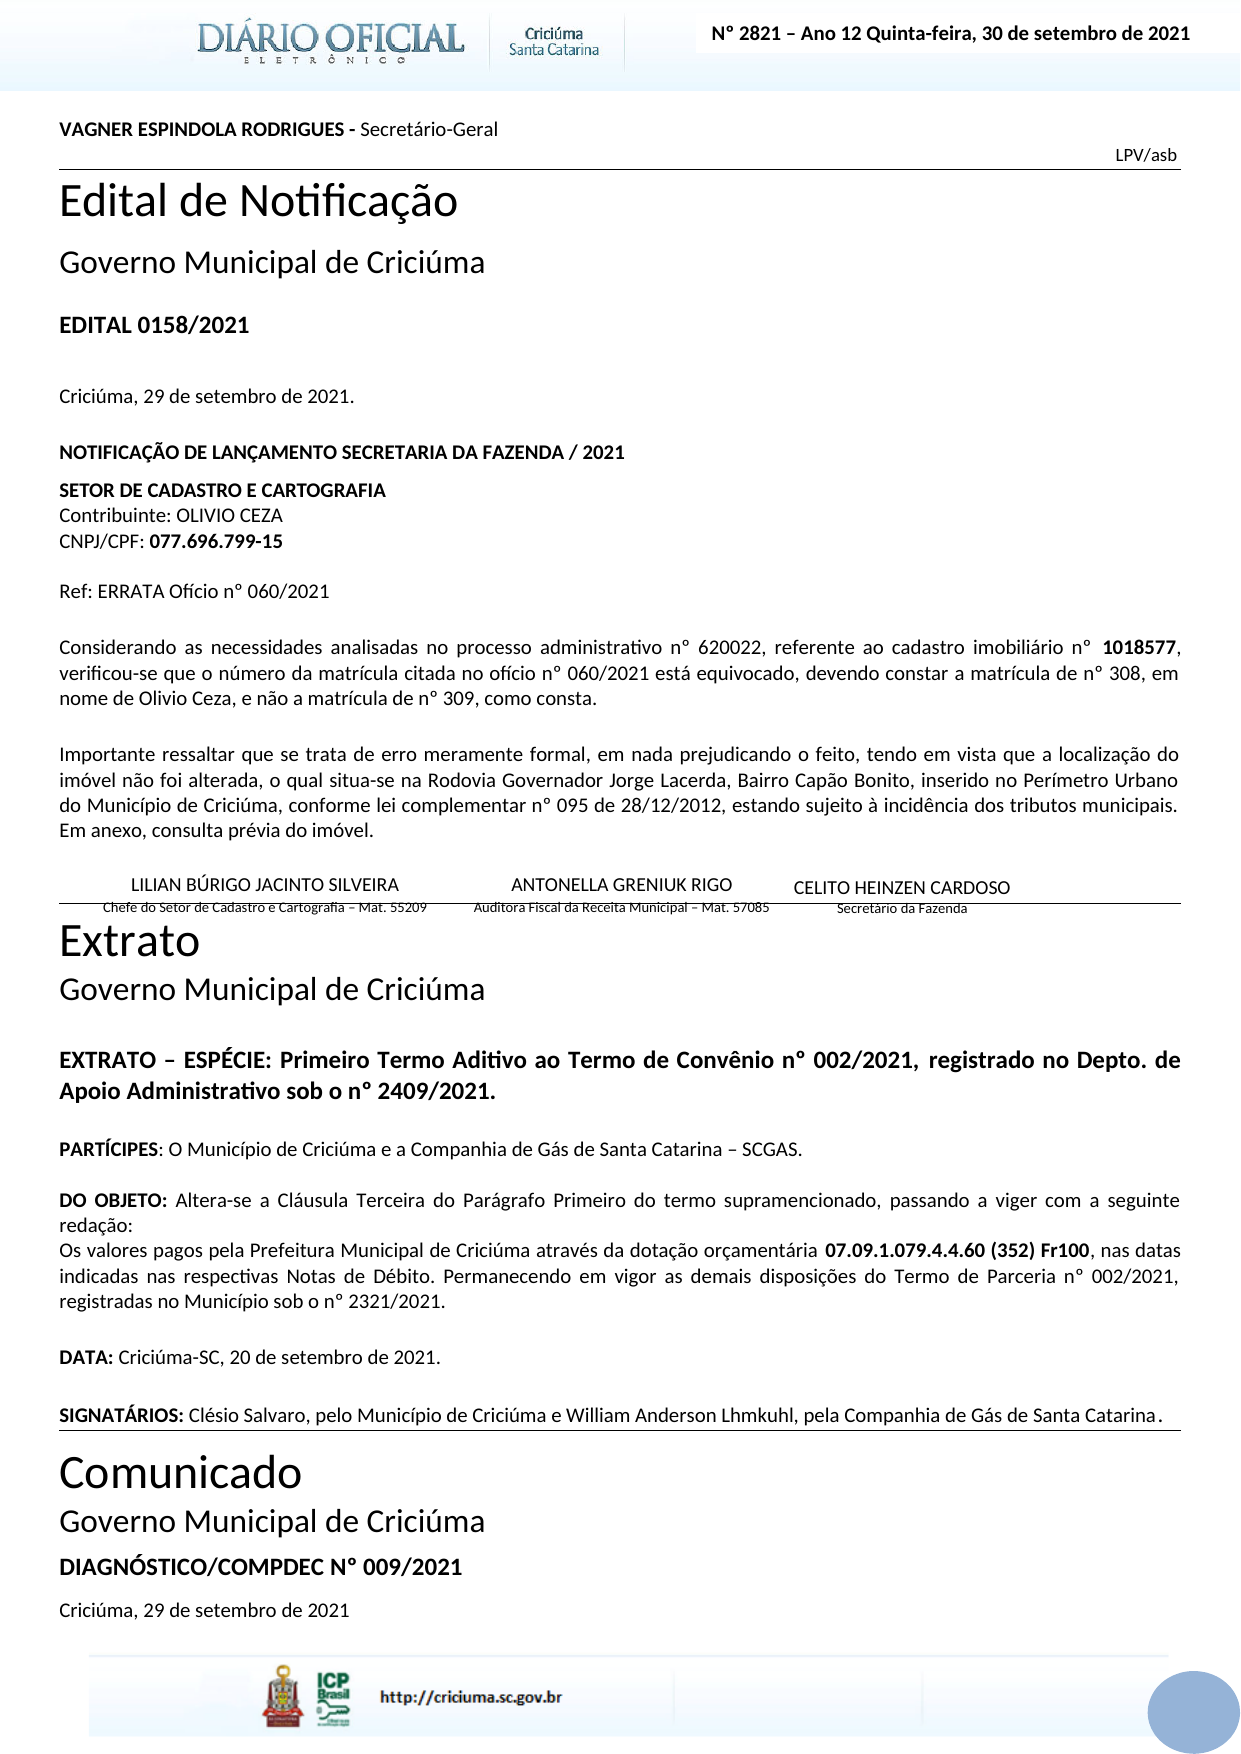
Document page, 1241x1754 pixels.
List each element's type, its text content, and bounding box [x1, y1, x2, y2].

text CNPJ/CPF: 077.696.799-15 [59, 528, 1181, 553]
text DO OBJETO: Altera-se a Cláusula Terceira do Parágrafo Primeiro do termo supramencionado, passando a viger com a seguinte redação: [59, 1187, 1181, 1238]
text Importante ressaltar que se trata de erro meramente formal, em nada prejudicando o feito, tendo em vista que a localização do imóvel não foi alterada, o qual situa-se na Rodovia Governador Jorge Lacerda, Bairro Capão Bonito, inserido no Perímetro Urbano do Município de Criciúma, conforme lei complementar nº 095 de 28/12/2012, estando sujeito à incidência dos tributos municipais. Em anexo, consulta prévia do imóvel. [59, 741, 1181, 843]
text Governo Municipal de Criciúma [59, 1500, 1181, 1541]
text NOTIFICAÇÃO DE LANÇAMENTO SECRETARIA DA FAZENDA / 2021 [59, 439, 1181, 464]
text PARTÍCIPES: O Município de Criciúma e a Companhia de Gás de Santa Catarina – SCGAS. [59, 1136, 1181, 1161]
text Edital de Notificação [59, 170, 1181, 228]
text Governo Municipal de Criciúma [59, 241, 1181, 282]
text DATA: Criciúma-SC, 20 de setembro de 2021. [59, 1344, 1181, 1370]
text LPV/asb [59, 141, 1181, 169]
text Governo Municipal de Criciúma [59, 968, 1181, 1009]
text Considerando as necessidades analisadas no processo administrativo nº 620022, referente ao cadastro imobiliário nº 1018577, verificou-se que o número da matrícula citada no ofício nº 060/2021 está equivocado, devendo constar a matrícula de nº 308, em nome de Olivio Ceza, e não a matrícula de nº 309, como consta. [59, 634, 1181, 711]
text Comunicado [59, 1442, 1181, 1500]
text Os valores pagos pela Prefeitura Municipal de Criciúma através da dotação orçamentária 07.09.1.079.4.4.60 (352) Fr100, nas datas indicadas nas respectivas Notas de Débito. Permanecendo em vigor as demais disposições do Termo de Parceria nº 002/2021, registradas no Município sob o nº 2321/2021. [59, 1238, 1181, 1314]
text Extrato [59, 909, 1181, 968]
text EDITAL 0158/2021 [59, 309, 1181, 340]
text VAGNER ESPINDOLA RODRIGUES - Secretário-Geral [59, 116, 1167, 141]
text Setor de Cadastro e Cartografia [59, 477, 1181, 502]
text Contribuinte: OLIVIO CEZA [59, 502, 1181, 528]
text DIAGNÓSTICO/COMPDEC Nº 009/2021 [59, 1551, 1181, 1582]
text Ref: ERRATA Ofício nº 060/2021 [59, 579, 1181, 604]
text SIGNATÁRIOS: Clésio Salvaro, pelo Município de Criciúma e William Anderson Lhmkuhl, pela Companhia de Gás de Santa Catarina. [59, 1400, 1181, 1430]
text Criciúma, 29 de setembro de 2021 [59, 1597, 1181, 1622]
text Criciúma, 29 de setembro de 2021. [59, 383, 1181, 408]
text EXTRATO – ESPÉCIE: Primeiro Termo Aditivo ao Termo de Convênio nº 002/2021, registrado no Depto. de Apoio Administrativo sob o nº 2409/2021. [59, 1044, 1181, 1105]
